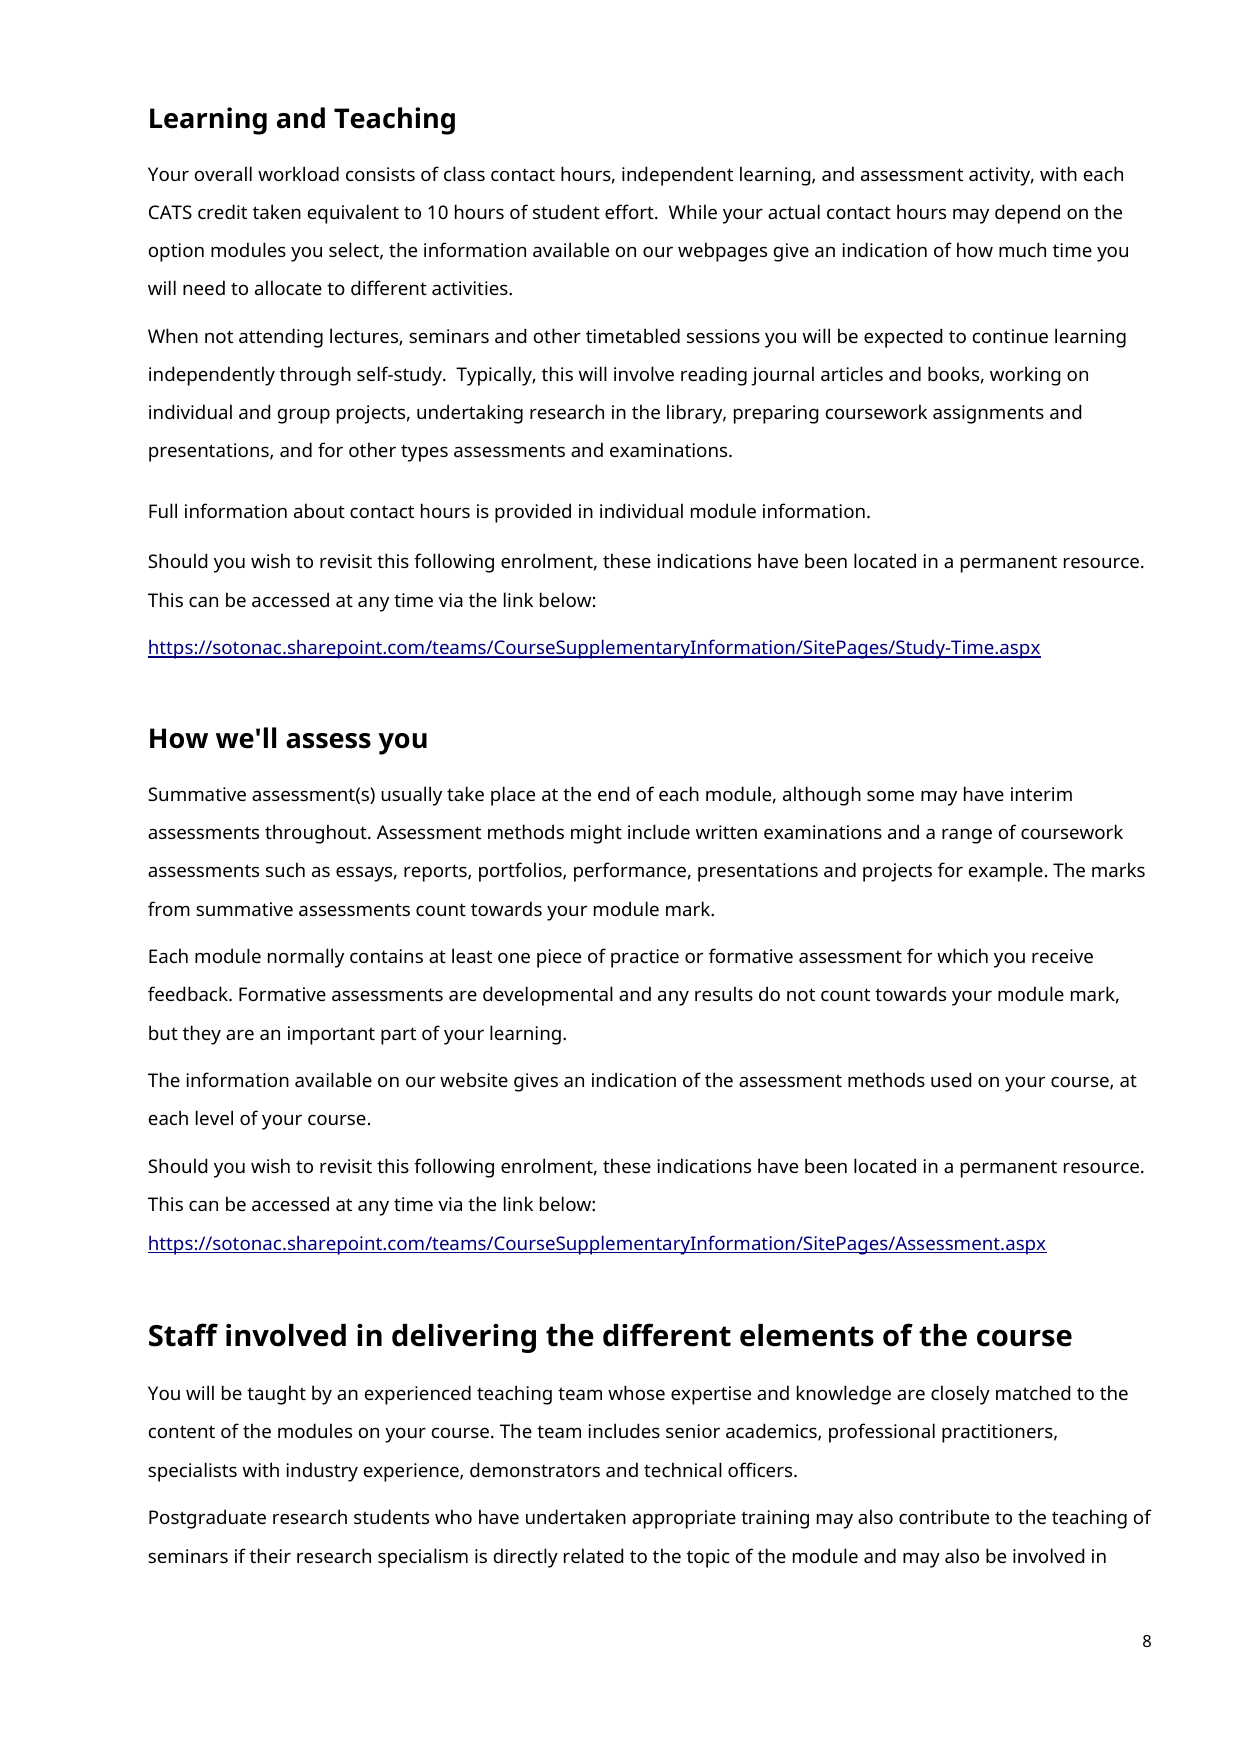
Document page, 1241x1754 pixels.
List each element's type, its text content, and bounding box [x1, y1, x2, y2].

text Postgraduate research students who have undertaken appropriate training may also contribute to the teaching of seminars if their research specialism is directly related to the topic of the module and may also be involved in [148, 1505, 1152, 1568]
text Should you wish to revisit this following enrolment, these indications have been located in a permanent resource. This can be accessed at any time via the link below: https://sotonac.sharepoint.com/teams/CourseSupplementaryInformation/SitePages/Assessment.aspx [148, 1153, 1152, 1255]
subtitle How we'll assess you [148, 719, 1152, 756]
text When not attending lectures, seminars and other timetabled sessions you will be expected to continue learning independently through self-study. Typically, this will involve reading journal articles and books, working on individual and group projects, undertaking research in the library, preparing coursework assignments and presentations, and for other types assessments and examinations. [148, 323, 1152, 463]
text Should you wish to revisit this following enrolment, these indications have been located in a permanent resource. This can be accessed at any time via the link below: [148, 549, 1152, 612]
text Your overall workload consists of class contact hours, independent learning, and assessment activity, with each CATS credit taken equivalent to 10 hours of student effort. While your actual contact hours may depend on the option modules you select, the information available on our webpages give an indication of how much time you will need to allocate to different activities. [148, 161, 1152, 301]
text https://sotonac.sharepoint.com/teams/CourseSupplementaryInformation/SitePages/Study-Time.aspx [148, 634, 1152, 660]
text The information available on our website gives an indication of the assessment methods used on your course, at each level of your course. [148, 1067, 1152, 1131]
subtitle Staff involved in delivering the different elements of the course [148, 1315, 1152, 1354]
text Each module normally contains at least one piece of practice or formative assessment for which you receive feedback. Formative assessments are developmental and any results do not count towards your module mark, but they are an important part of your learning. [148, 943, 1152, 1045]
text Summative assessment(s) usually take place at the end of each module, although some may have interim assessments throughout. Assessment methods might include written examinations and a range of coursework assessments such as essays, reports, portfolios, performance, presentations and projects for example. The marks from summative assessments count towards your module mark. [148, 781, 1152, 921]
text You will be taught by an experienced teaching team whose expertise and knowledge are closely matched to the content of the modules on your course. The team includes senior academics, professional practitioners, specialists with industry experience, demonstrators and technical officers. [148, 1381, 1152, 1483]
subtitle Learning and Teaching [148, 99, 1152, 136]
text Full information about contact hours is provided in individual module information. [148, 498, 1152, 523]
